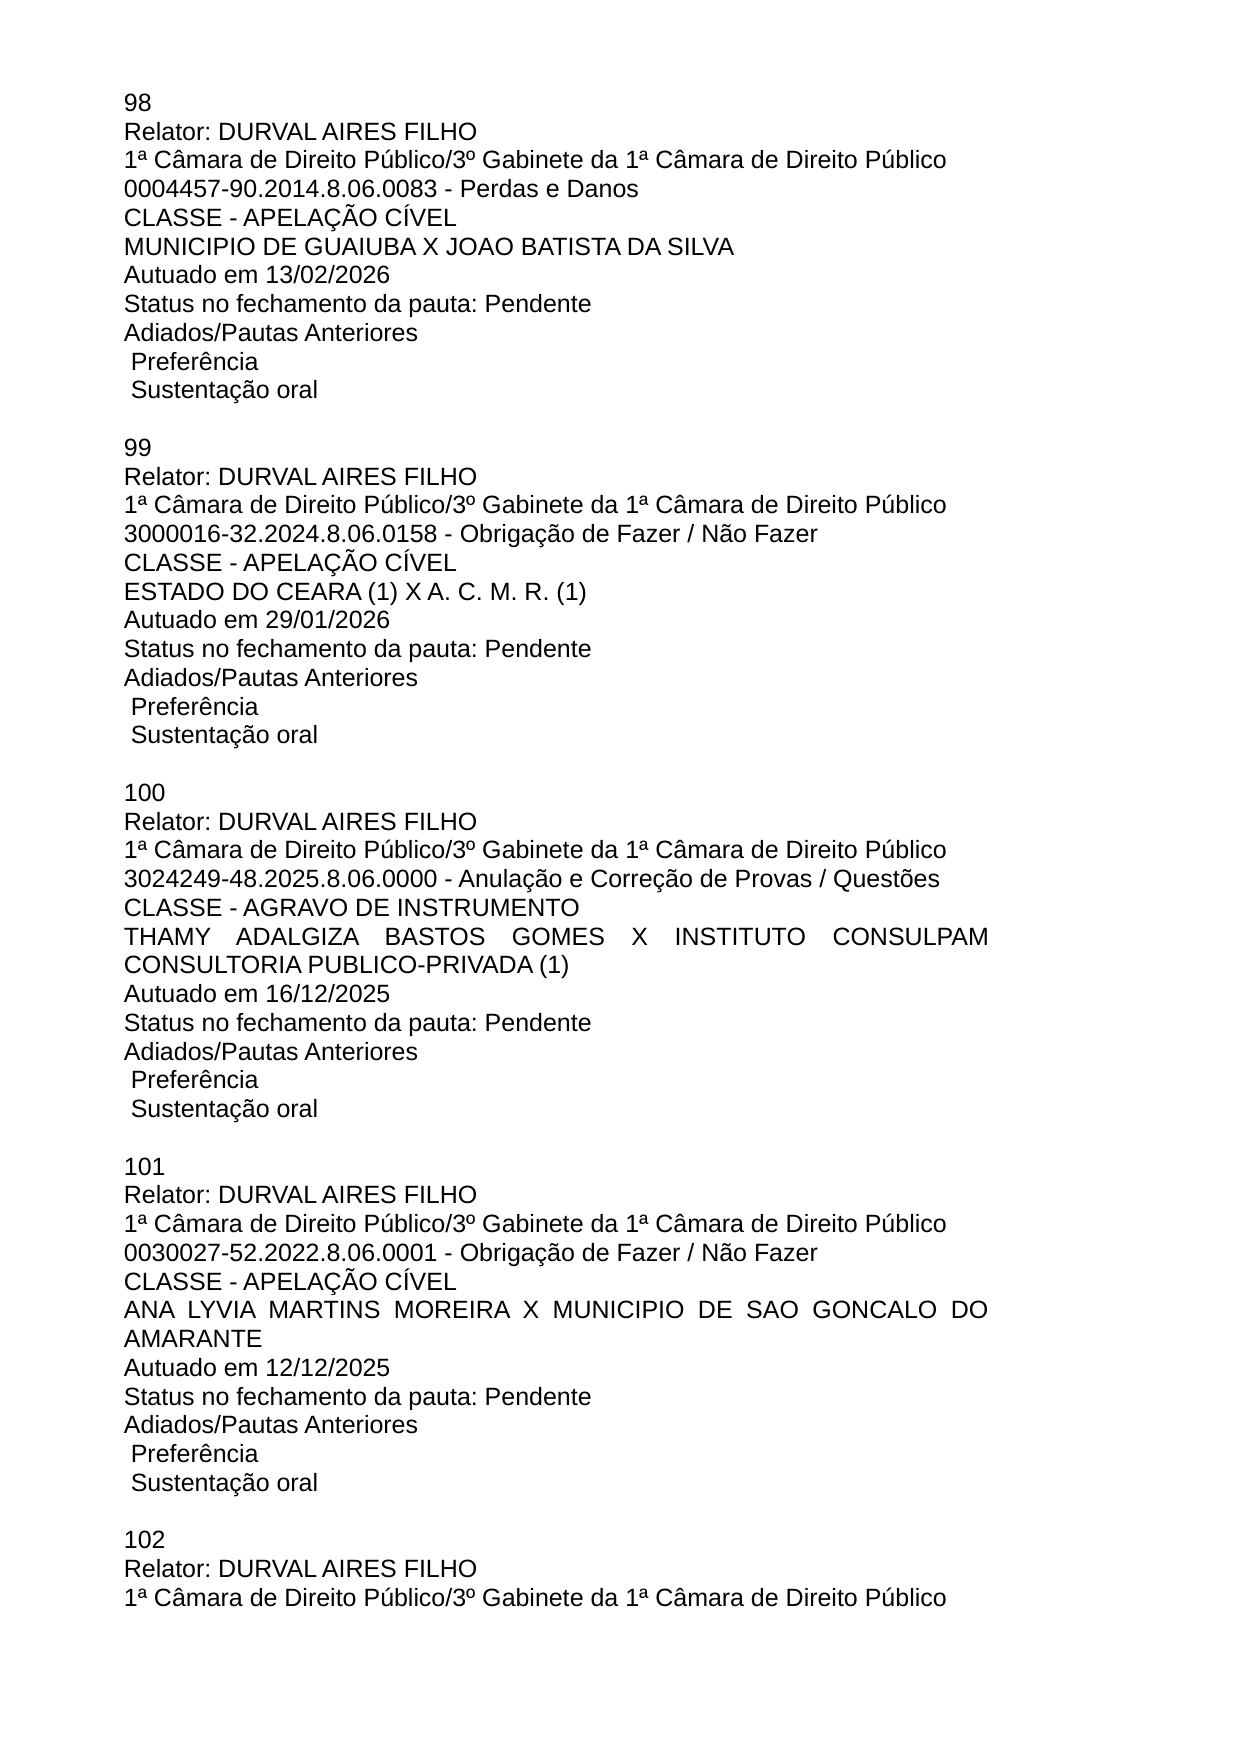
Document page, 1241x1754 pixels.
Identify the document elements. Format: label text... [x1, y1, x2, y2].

text Preferência [124, 1065, 989, 1094]
text 3000016-32.2024.8.06.0158 - Obrigação de Fazer / Não Fazer [124, 519, 989, 548]
text Autuado em 12/12/2025 [124, 1353, 989, 1382]
text Autuado em 16/12/2025 [124, 979, 989, 1008]
text 0030027-52.2022.8.06.0001 - Obrigação de Fazer / Não Fazer [124, 1238, 989, 1267]
text 100 [124, 778, 989, 807]
text Preferência [124, 347, 989, 375]
text CLASSE - AGRAVO DE INSTRUMENTO [124, 893, 989, 922]
text 3024249-48.2025.8.06.0000 - Anulação e Correção de Provas / Questões [124, 864, 989, 893]
text Sustentação oral [124, 375, 989, 404]
text Preferência [124, 692, 989, 720]
text Relator: DURVAL AIRES FILHO [124, 807, 989, 835]
text 0004457-90.2014.8.06.0083 - Perdas e Danos [124, 174, 989, 203]
text Status no fechamento da pauta: Pendente [124, 1382, 989, 1410]
text 1ª Câmara de Direito Público/3º Gabinete da 1ª Câmara de Direito Público [124, 835, 989, 864]
text Autuado em 29/01/2026 [124, 605, 989, 634]
text 1ª Câmara de Direito Público/3º Gabinete da 1ª Câmara de Direito Público [124, 490, 989, 519]
text ANA LYVIA MARTINS MOREIRA X MUNICIPIO DE SAO GONCALO DO AMARANTE [124, 1295, 989, 1353]
text 1ª Câmara de Direito Público/3º Gabinete da 1ª Câmara de Direito Público [124, 1209, 989, 1238]
text Relator: DURVAL AIRES FILHO [124, 1554, 989, 1583]
text 1ª Câmara de Direito Público/3º Gabinete da 1ª Câmara de Direito Público [124, 1583, 989, 1612]
text Preferência [124, 1439, 989, 1468]
text Relator: DURVAL AIRES FILHO [124, 462, 989, 490]
text 102 [124, 1525, 989, 1554]
text 98 [124, 88, 989, 117]
text Sustentação oral [124, 1468, 989, 1497]
text Autuado em 13/02/2026 [124, 260, 989, 289]
text Sustentação oral [124, 1094, 989, 1123]
text Adiados/Pautas Anteriores [124, 663, 989, 692]
text Relator: DURVAL AIRES FILHO [124, 1180, 989, 1209]
text 99 [124, 433, 989, 462]
text Status no fechamento da pauta: Pendente [124, 1008, 989, 1037]
text 1ª Câmara de Direito Público/3º Gabinete da 1ª Câmara de Direito Público [124, 145, 989, 174]
text Status no fechamento da pauta: Pendente [124, 634, 989, 663]
text CLASSE - APELAÇÃO CÍVEL [124, 203, 989, 232]
text CLASSE - APELAÇÃO CÍVEL [124, 548, 989, 577]
text Adiados/Pautas Anteriores [124, 1410, 989, 1439]
text Adiados/Pautas Anteriores [124, 318, 989, 347]
text Relator: DURVAL AIRES FILHO [124, 117, 989, 145]
text Sustentação oral [124, 720, 989, 749]
text Adiados/Pautas Anteriores [124, 1037, 989, 1065]
text MUNICIPIO DE GUAIUBA X JOAO BATISTA DA SILVA [124, 232, 989, 260]
text CLASSE - APELAÇÃO CÍVEL [124, 1267, 989, 1295]
text Status no fechamento da pauta: Pendente [124, 289, 989, 318]
text 101 [124, 1152, 989, 1180]
text ESTADO DO CEARA (1) X A. C. M. R. (1) [124, 577, 989, 605]
text THAMY ADALGIZA BASTOS GOMES X INSTITUTO CONSULPAM CONSULTORIA PUBLICO-PRIVADA (1) [124, 922, 989, 979]
